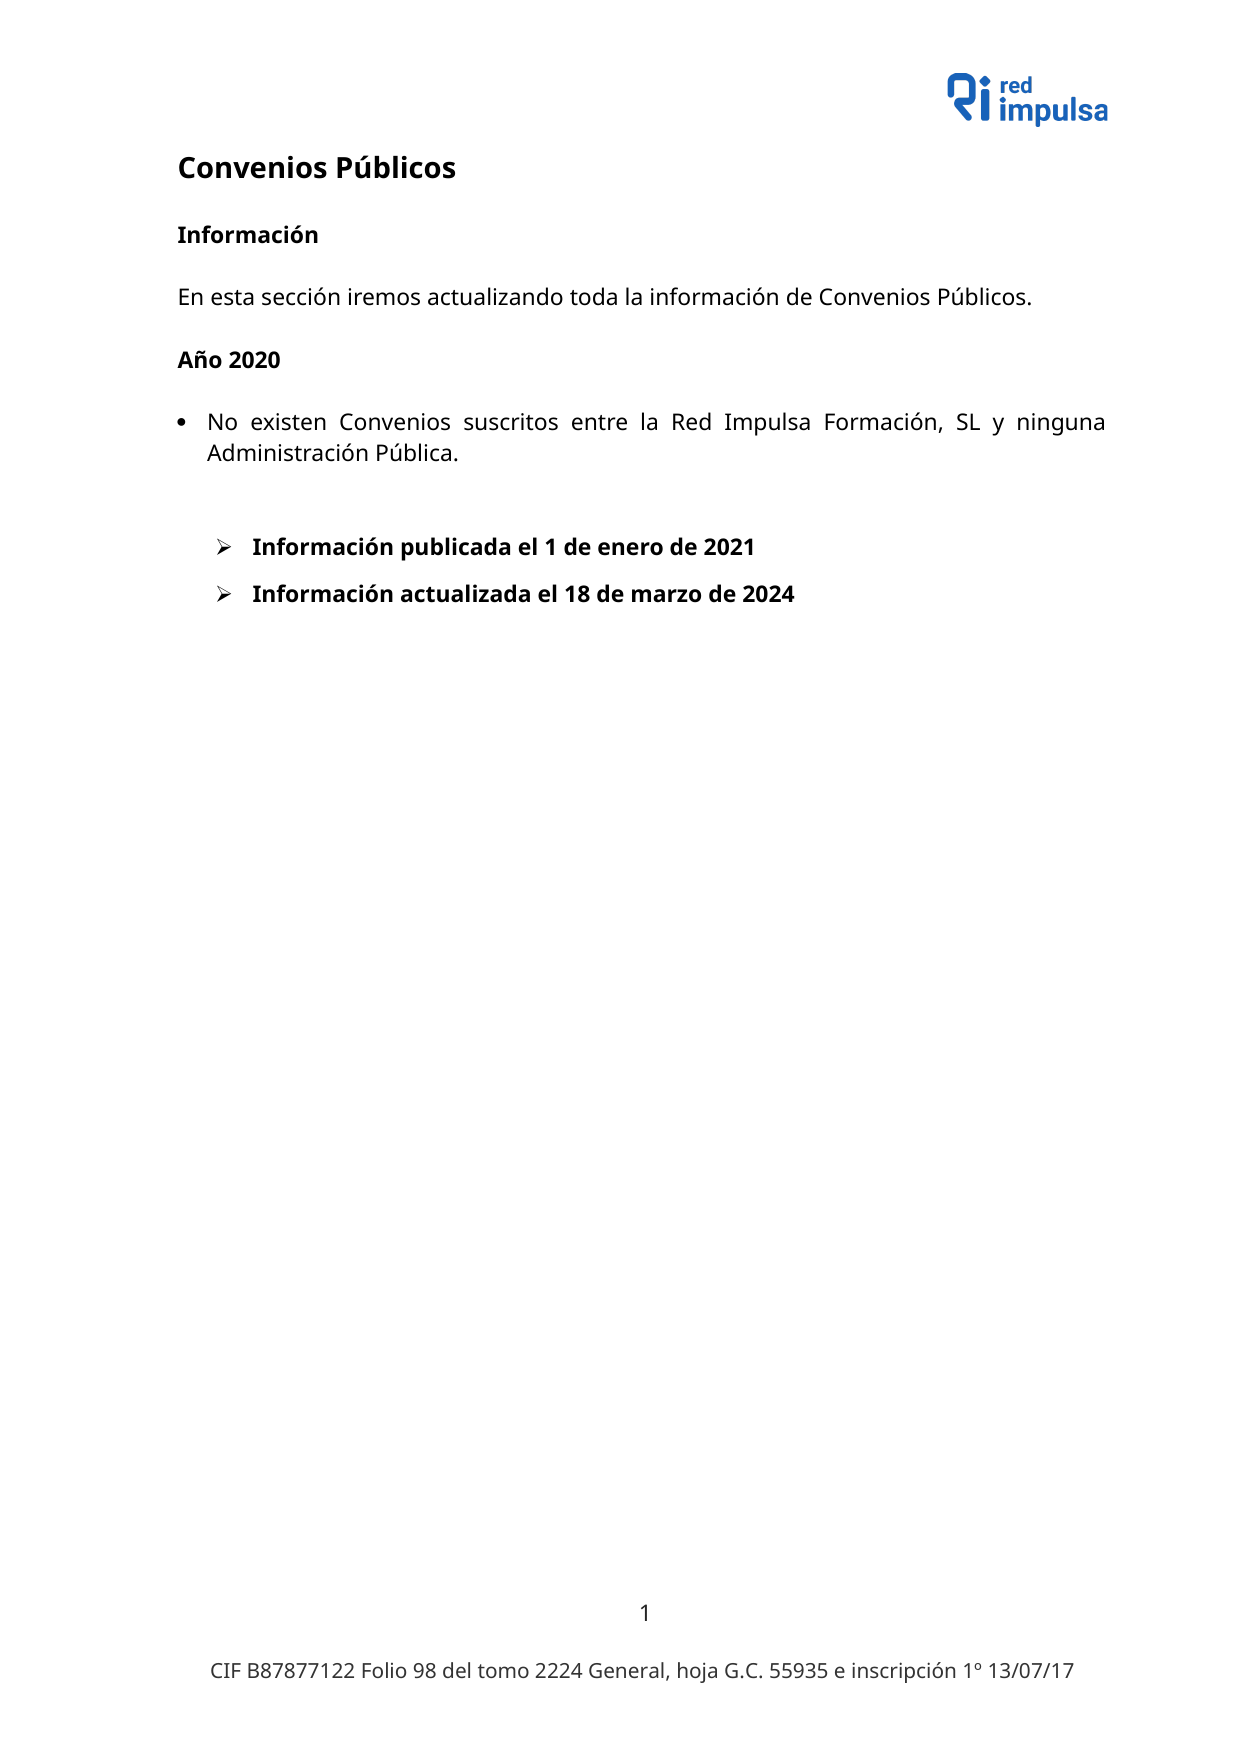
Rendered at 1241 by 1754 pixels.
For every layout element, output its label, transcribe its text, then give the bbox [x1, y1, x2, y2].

list Información publicada el 1 de enero de 2021 [215, 531, 1107, 562]
text Año 2020 [177, 343, 1107, 375]
list No existen Convenios suscritos entre la Red Impulsa Formación, SL y ninguna Administración Pública. [177, 406, 1107, 468]
list Información actualizada el 18 de marzo de 2024 [215, 578, 1107, 609]
text Información [177, 218, 1107, 250]
text En esta sección iremos actualizando toda la información de Convenios Públicos. [177, 281, 1107, 312]
text Convenios Públicos [177, 148, 1107, 187]
